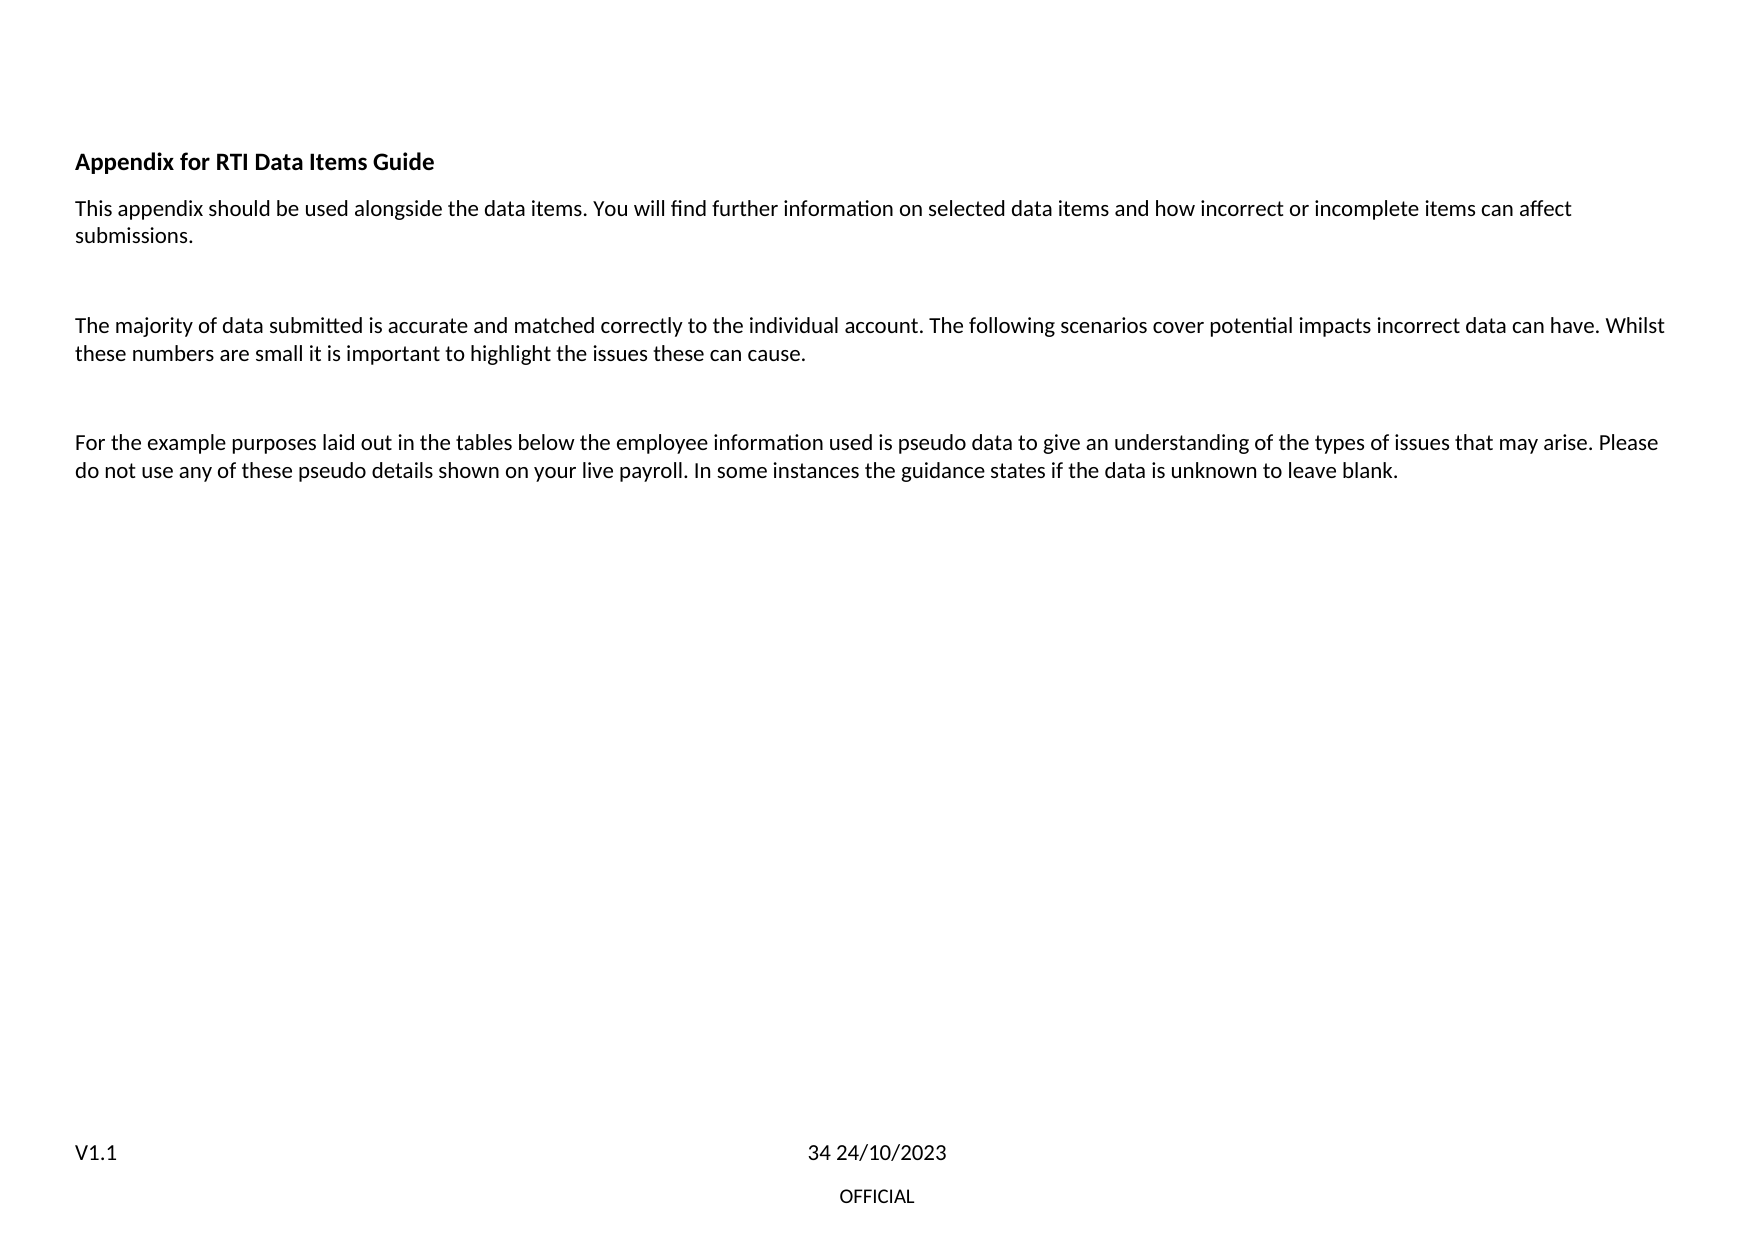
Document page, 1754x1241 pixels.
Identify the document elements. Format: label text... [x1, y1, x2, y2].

text The majority of data submitted is accurate and matched correctly to the individual account. The following scenarios cover potential impacts incorrect data can have. Whilst these numbers are small it is important to highlight the issues these can cause. [75, 311, 1679, 367]
text For the example purposes laid out in the tables below the employee information used is pseudo data to give an understanding of the types of issues that may arise. Please do not use any of these pseudo details shown on your live payroll. In some instances the guidance states if the data is unknown to leave blank. [75, 428, 1679, 484]
subtitle Appendix for RTI Data Items Guide [75, 146, 1679, 177]
text This appendix should be used alongside the data items. You will find further information on selected data items and how incorrect or incomplete items can affect submissions. [75, 194, 1679, 250]
